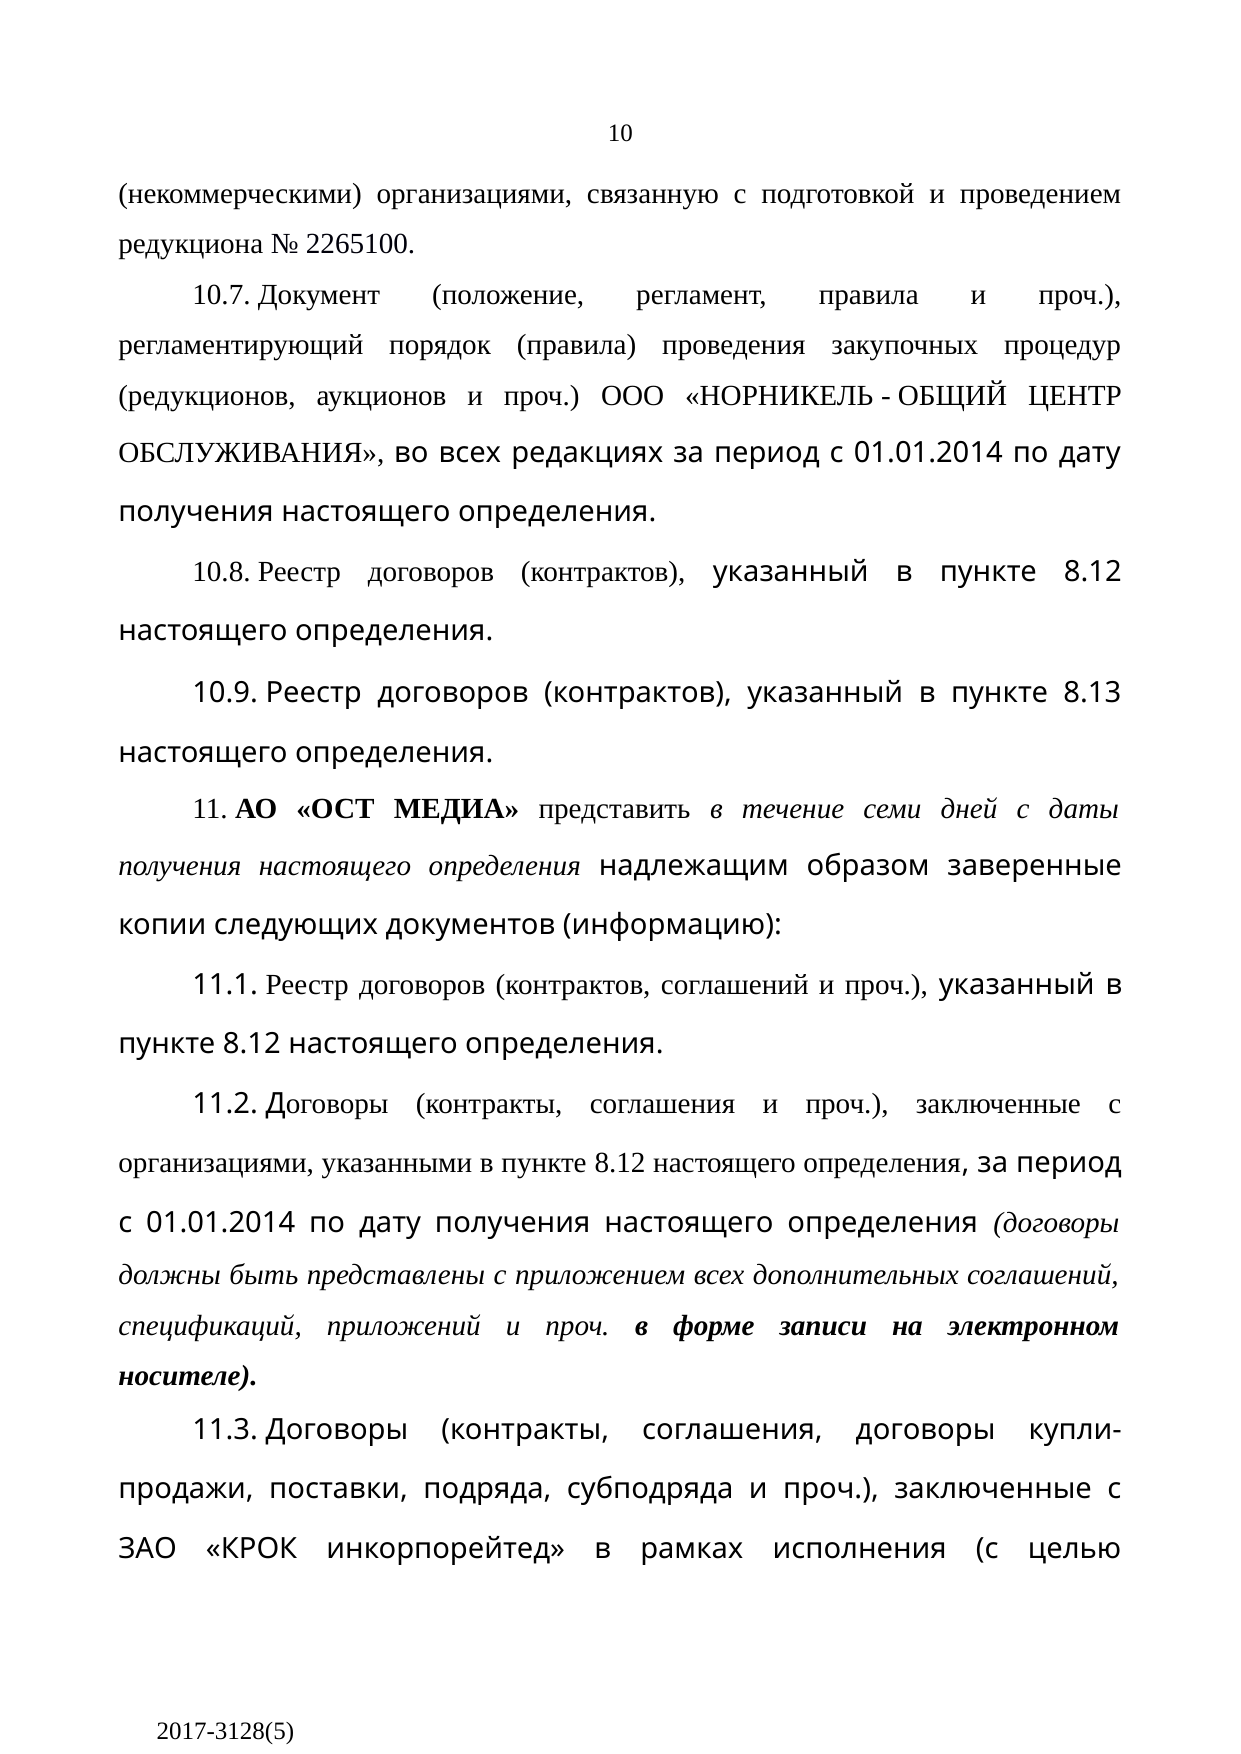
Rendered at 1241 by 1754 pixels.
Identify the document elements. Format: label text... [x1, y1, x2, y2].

text 10.8. Реестр договоров (контрактов), указанный в пункте 8.12 настоящего определения. [118, 550, 1122, 649]
text 10.9. Реестр договоров (контрактов), указанный в пункте 8.13 настоящего определения. [118, 672, 1122, 771]
text 11.1. Реестр договоров (контрактов, соглашений и проч.), указанный в пункте 8.12 настоящего определения. [118, 963, 1122, 1062]
text (некоммерческими) организациями, связанную с подготовкой и проведением редукциона № 2265100. [118, 176, 1122, 260]
text 11. АО «ОСТ МЕДИА» представить в течение семи дней с даты получения настоящего определения надлежащим образом заверенные копии следующих документов (информацию): [118, 791, 1122, 943]
text 11.3. Договоры (контракты, соглашения, договоры купли-продажи, поставки, подряда, субподряда и проч.), заключенные с ЗАО «КРОК инкорпорейтед» в рамках исполнения (с целью [118, 1408, 1122, 1567]
text 11.2. Договоры (контракты, соглашения и проч.), заключенные с организациями, указанными в пункте 8.12 настоящего определения, за период с 01.01.2014 по дату получения настоящего определения (договоры должны быть представлены с приложением всех дополнительных соглашений, спецификаций, приложений и проч. в форме записи на электронном носителе). [118, 1082, 1122, 1392]
text 10.7. Документ (положение, регламент, правила и проч.), регламентирующий порядок (правила) проведения закупочных процедур (редукционов, аукционов и проч.) ООО «НОРНИКЕЛЬ - ОБЩИЙ ЦЕНТР ОБСЛУЖИВАНИЯ», во всех редакциях за период с 01.01.2014 по дату получения настоящего определения. [118, 277, 1122, 530]
